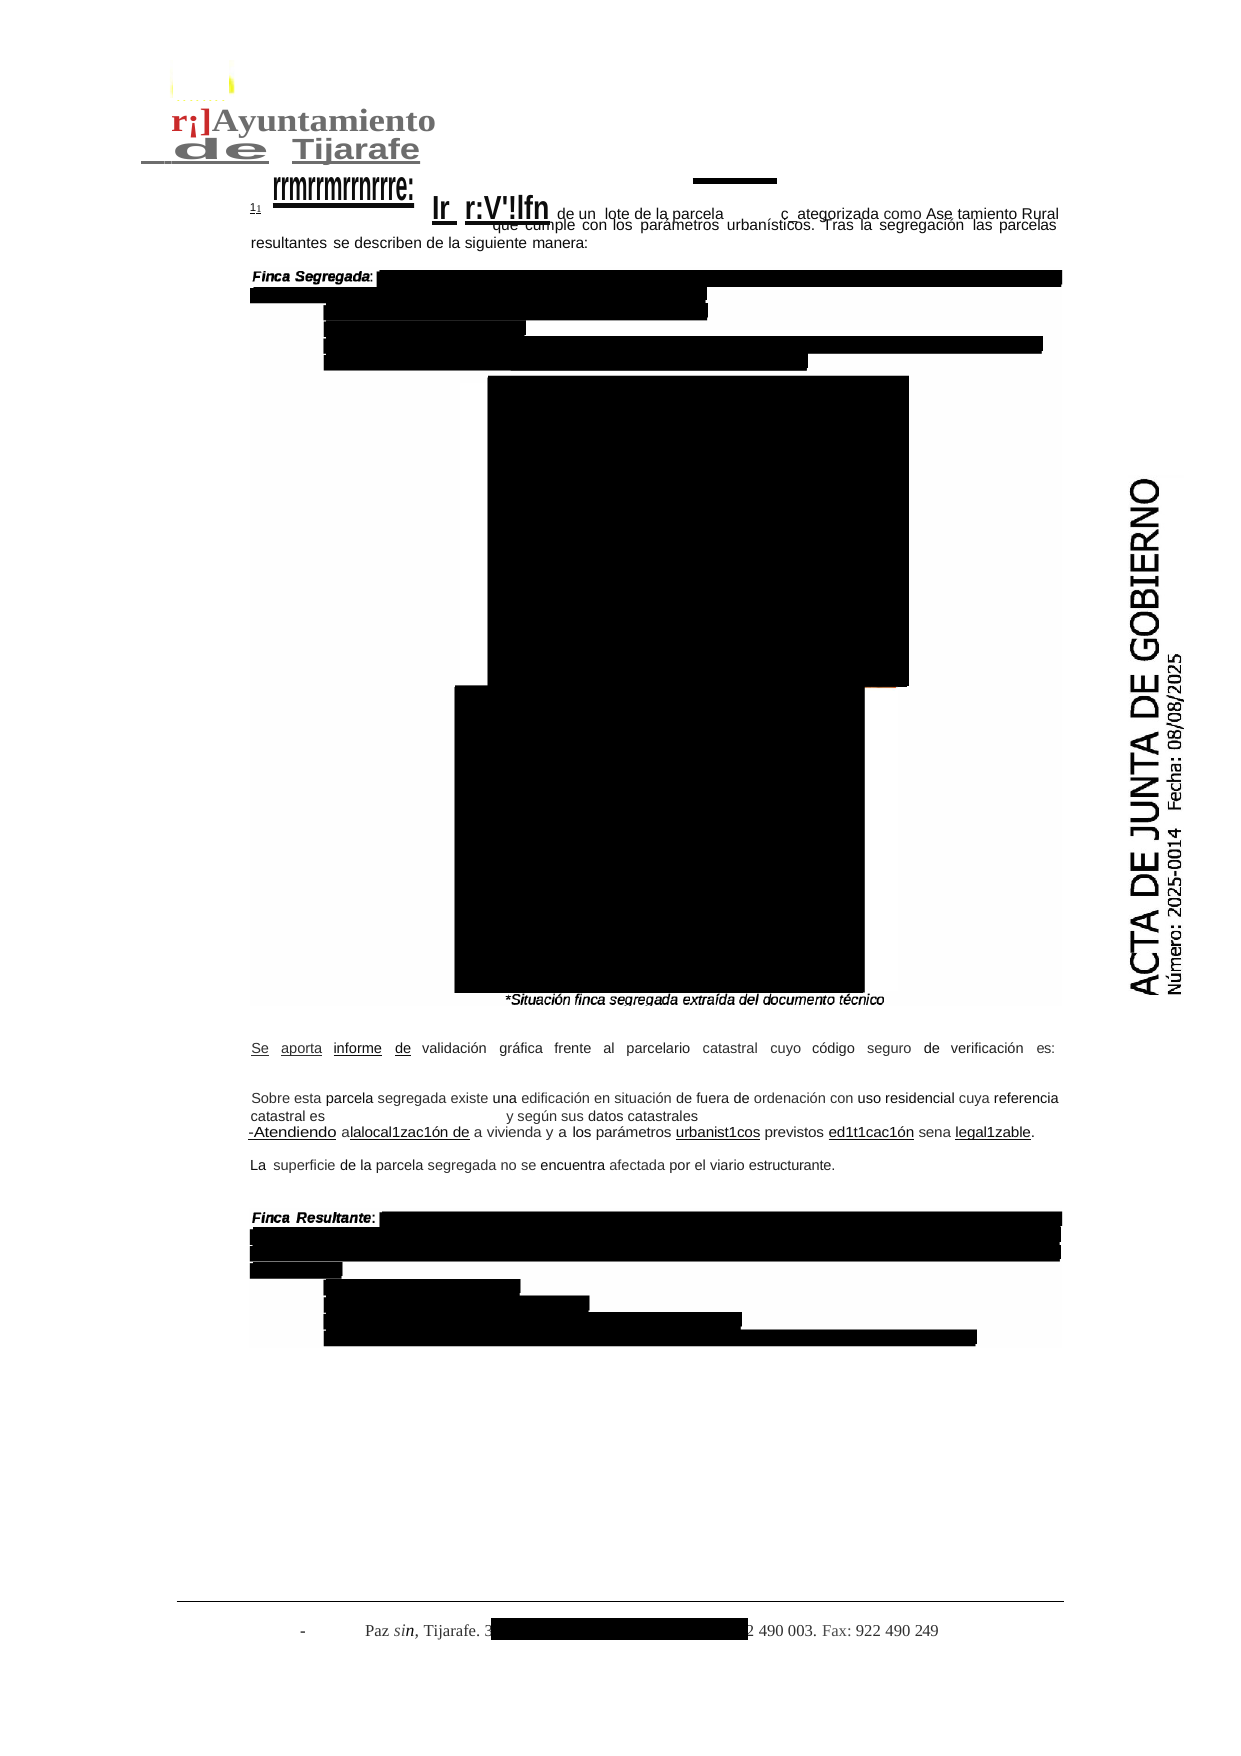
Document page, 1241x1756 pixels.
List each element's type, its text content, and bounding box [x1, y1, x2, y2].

text de Tijarafe [141, 133, 1226, 166]
text rrmrrmrrnrrre: [272, 162, 426, 210]
text Se aporta informe de validación gráfica frente al parcelario catastral cuyo código seguro de verificación es: [251, 1040, 1226, 1057]
text 11 Ir r:V'!lfn de un lote de la parcela c_ategorizada como Ase tamiento Rural que cumple con los parámetros urbanísticos. Tras la segregación las parcelas [249, 201, 1062, 234]
text resultantes se describen de la siguiente manera: [251, 234, 1226, 252]
text La superficie de la parcela segregada no se encuentra afectada por el viario estructurante. [250, 1157, 1226, 1174]
text -Atendiendo alalocal1zac1ón de a vivienda y a los parámetros urbanist1cos previstos ed1t1cac1ón sena legal1zable. [248, 1126, 1226, 1141]
text Sobre esta parcela segregada existe una edificación en situación de fuera de ordenación con uso residencial cuya referencia catastral es y según sus datos catastrales [250, 1090, 1062, 1124]
